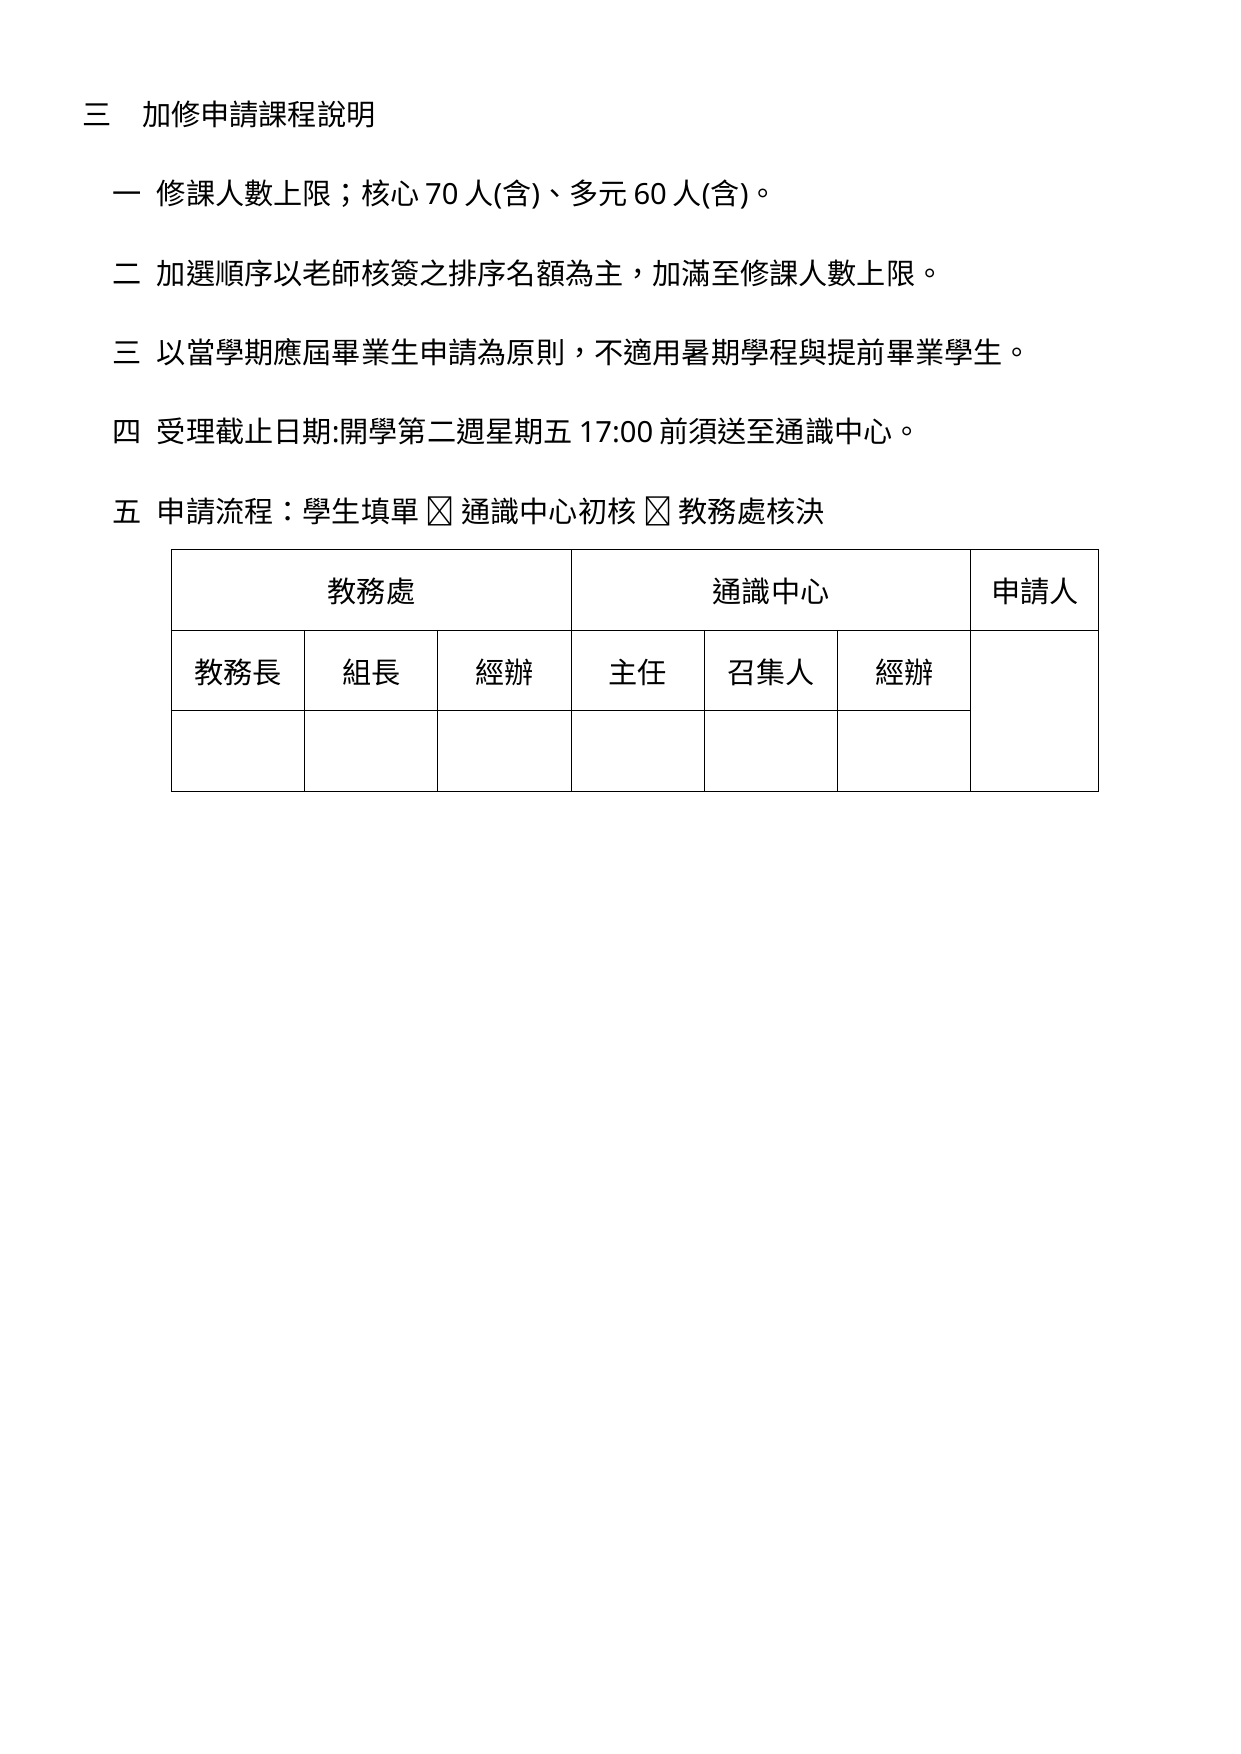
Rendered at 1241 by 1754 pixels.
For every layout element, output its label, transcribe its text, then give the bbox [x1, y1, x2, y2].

table_header 教務處 [172, 550, 571, 630]
list 修課人數上限；核心70人(含)、多元60人(含)。 [112, 152, 1157, 232]
table_header 通識中心 [572, 550, 970, 630]
table_cell 召集人 [705, 631, 837, 710]
list 申請流程：學生填單  通識中心初核  教務處核決 [112, 470, 1157, 549]
table_cell 教務長 [172, 631, 304, 710]
table_cell [838, 711, 970, 791]
list 加修申請課程說明 [83, 73, 1157, 152]
table_cell 主任 [572, 631, 704, 710]
list 加選順序以老師核簽之排序名額為主，加滿至修課人數上限。 [112, 232, 1157, 311]
table_cell [572, 711, 704, 791]
table_cell 經辦 [438, 631, 571, 710]
table_cell [438, 711, 571, 791]
table_cell [705, 711, 837, 791]
table_cell 經辦 [838, 631, 970, 710]
list 受理截止日期:開學第二週星期五17:00前須送至通識中心。 [112, 391, 1157, 470]
table_cell [971, 631, 1098, 791]
table_cell [172, 711, 304, 791]
table_cell [305, 711, 437, 791]
table_header 申請人 [971, 550, 1098, 630]
table_cell 組長 [305, 631, 437, 710]
list 以當學期應屆畢業生申請為原則，不適用暑期學程與提前畢業學生。 [112, 311, 1157, 391]
